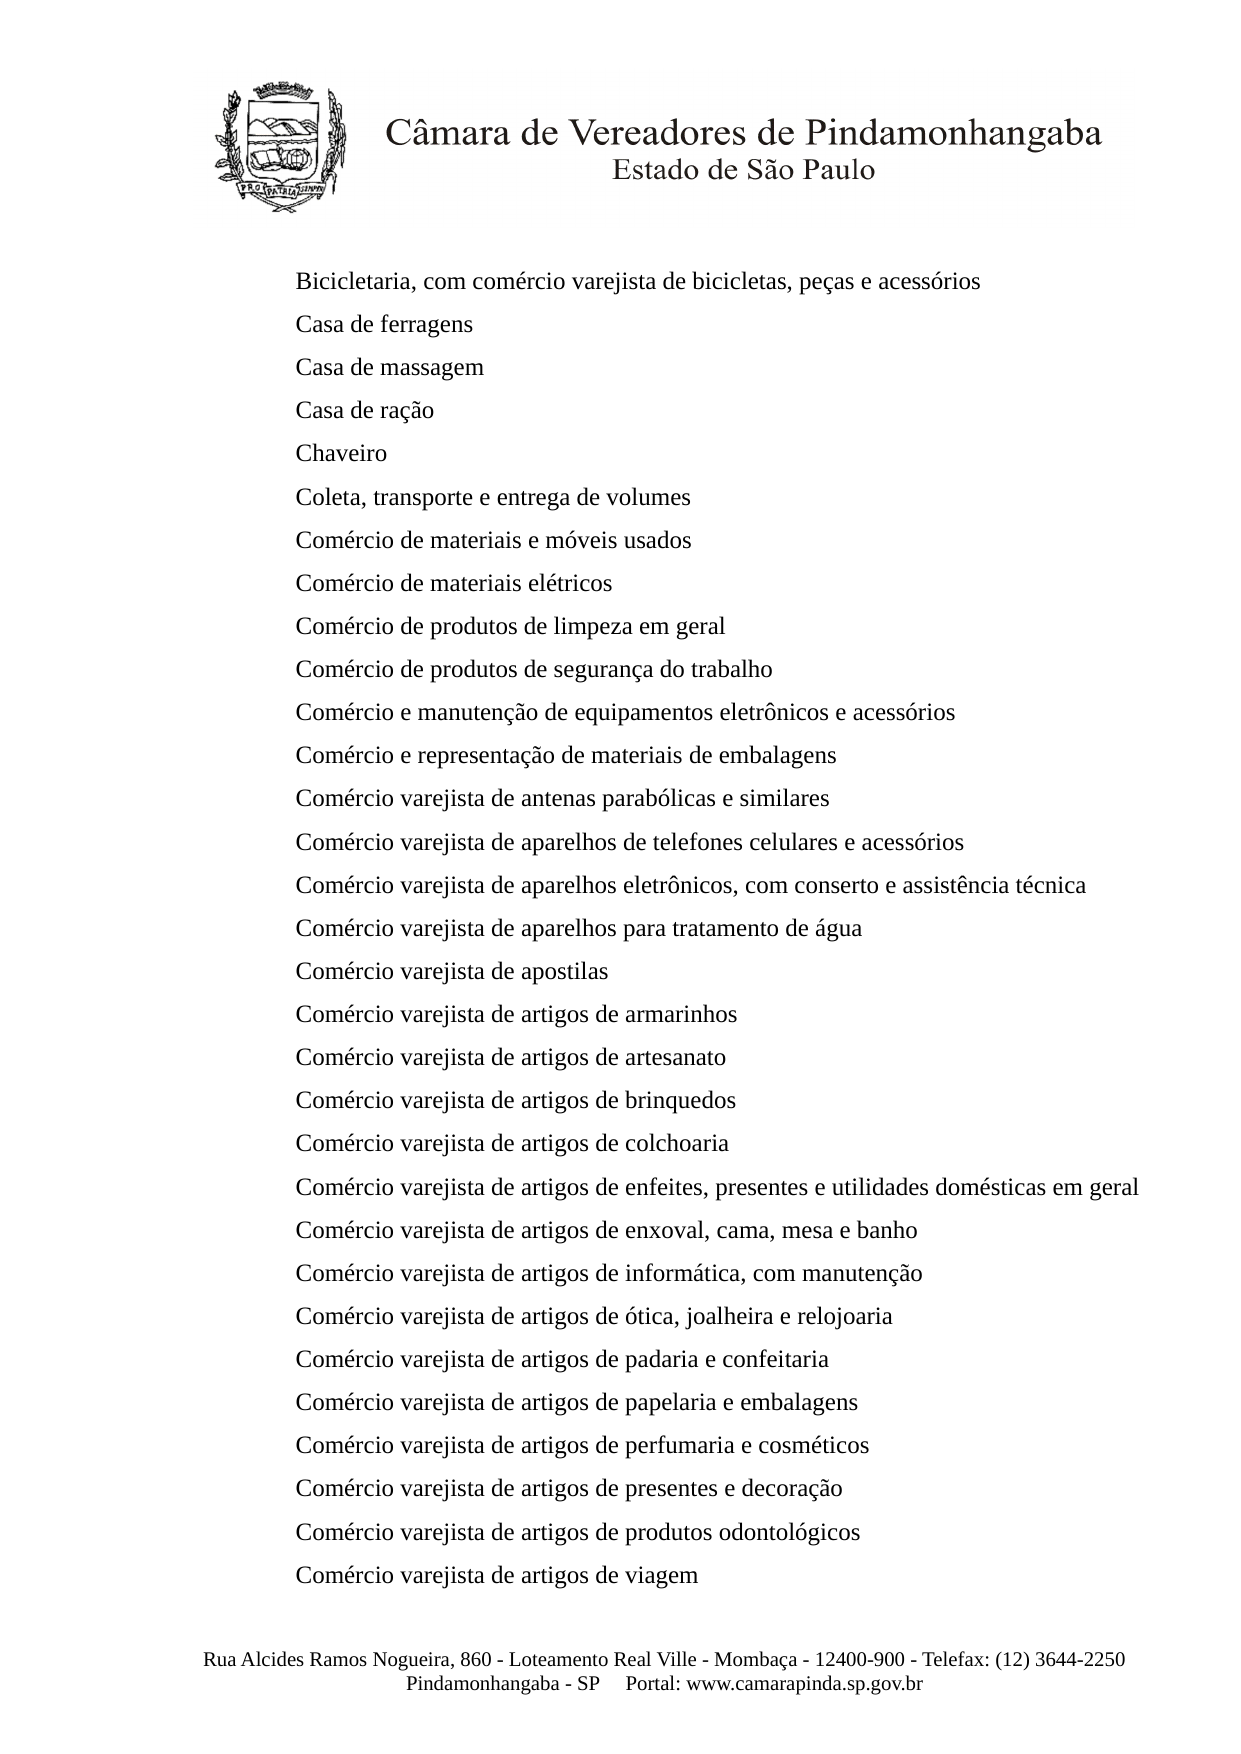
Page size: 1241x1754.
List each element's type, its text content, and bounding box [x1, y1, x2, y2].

text Comércio varejista de aparelhos eletrônicos, com conserto e assistência técnica [177, 870, 1152, 898]
text Comércio de produtos de limpeza em geral [177, 611, 1152, 640]
text Comércio varejista de aparelhos para tratamento de água [177, 913, 1152, 942]
text Comércio varejista de artigos de informática, com manutenção [177, 1258, 1152, 1287]
text Comércio varejista de artigos de colchoaria [177, 1128, 1152, 1157]
text Comércio varejista de artigos de papelaria e embalagens [177, 1387, 1152, 1416]
text Casa de massagem [177, 352, 1152, 381]
text Comércio varejista de aparelhos de telefones celulares e acessórios [177, 827, 1152, 855]
text Comércio e manutenção de equipamentos eletrônicos e acessórios [177, 697, 1152, 726]
text Comércio varejista de artigos de presentes e decoração [177, 1473, 1152, 1502]
text Comércio varejista de artigos de enxoval, cama, mesa e banho [177, 1215, 1152, 1243]
text Comércio varejista de antenas parabólicas e similares [177, 783, 1152, 812]
text Comércio varejista de artigos de padaria e confeitaria [177, 1344, 1152, 1373]
text Comércio varejista de artigos de perfumaria e cosméticos [177, 1430, 1152, 1459]
text Comércio de produtos de segurança do trabalho [177, 654, 1152, 683]
text Comércio varejista de apostilas [177, 956, 1152, 985]
text Comércio varejista de artigos de artesanato [177, 1042, 1152, 1071]
text Comércio varejista de artigos de brinquedos [177, 1085, 1152, 1114]
text Comércio e representação de materiais de embalagens [177, 740, 1152, 769]
text Bicicletaria, com comércio varejista de bicicletas, peças e acessórios [177, 266, 1152, 295]
text Casa de ração [177, 395, 1152, 424]
text Comércio varejista de artigos de enfeites, presentes e utilidades domésticas em geral [177, 1172, 1152, 1200]
picture [193, 68, 1135, 228]
text Casa de ferragens [177, 309, 1152, 338]
text Coleta, transporte e entrega de volumes [177, 482, 1152, 510]
text Comércio de materiais elétricos [177, 568, 1152, 597]
text Comércio varejista de artigos de viagem [177, 1560, 1152, 1588]
text Comércio varejista de artigos de produtos odontológicos [177, 1517, 1152, 1545]
text Comércio varejista de artigos de armarinhos [177, 999, 1152, 1028]
text Chaveiro [177, 438, 1152, 467]
text Comércio varejista de artigos de ótica, joalheira e relojoaria [177, 1301, 1152, 1330]
text Comércio de materiais e móveis usados [177, 525, 1152, 553]
